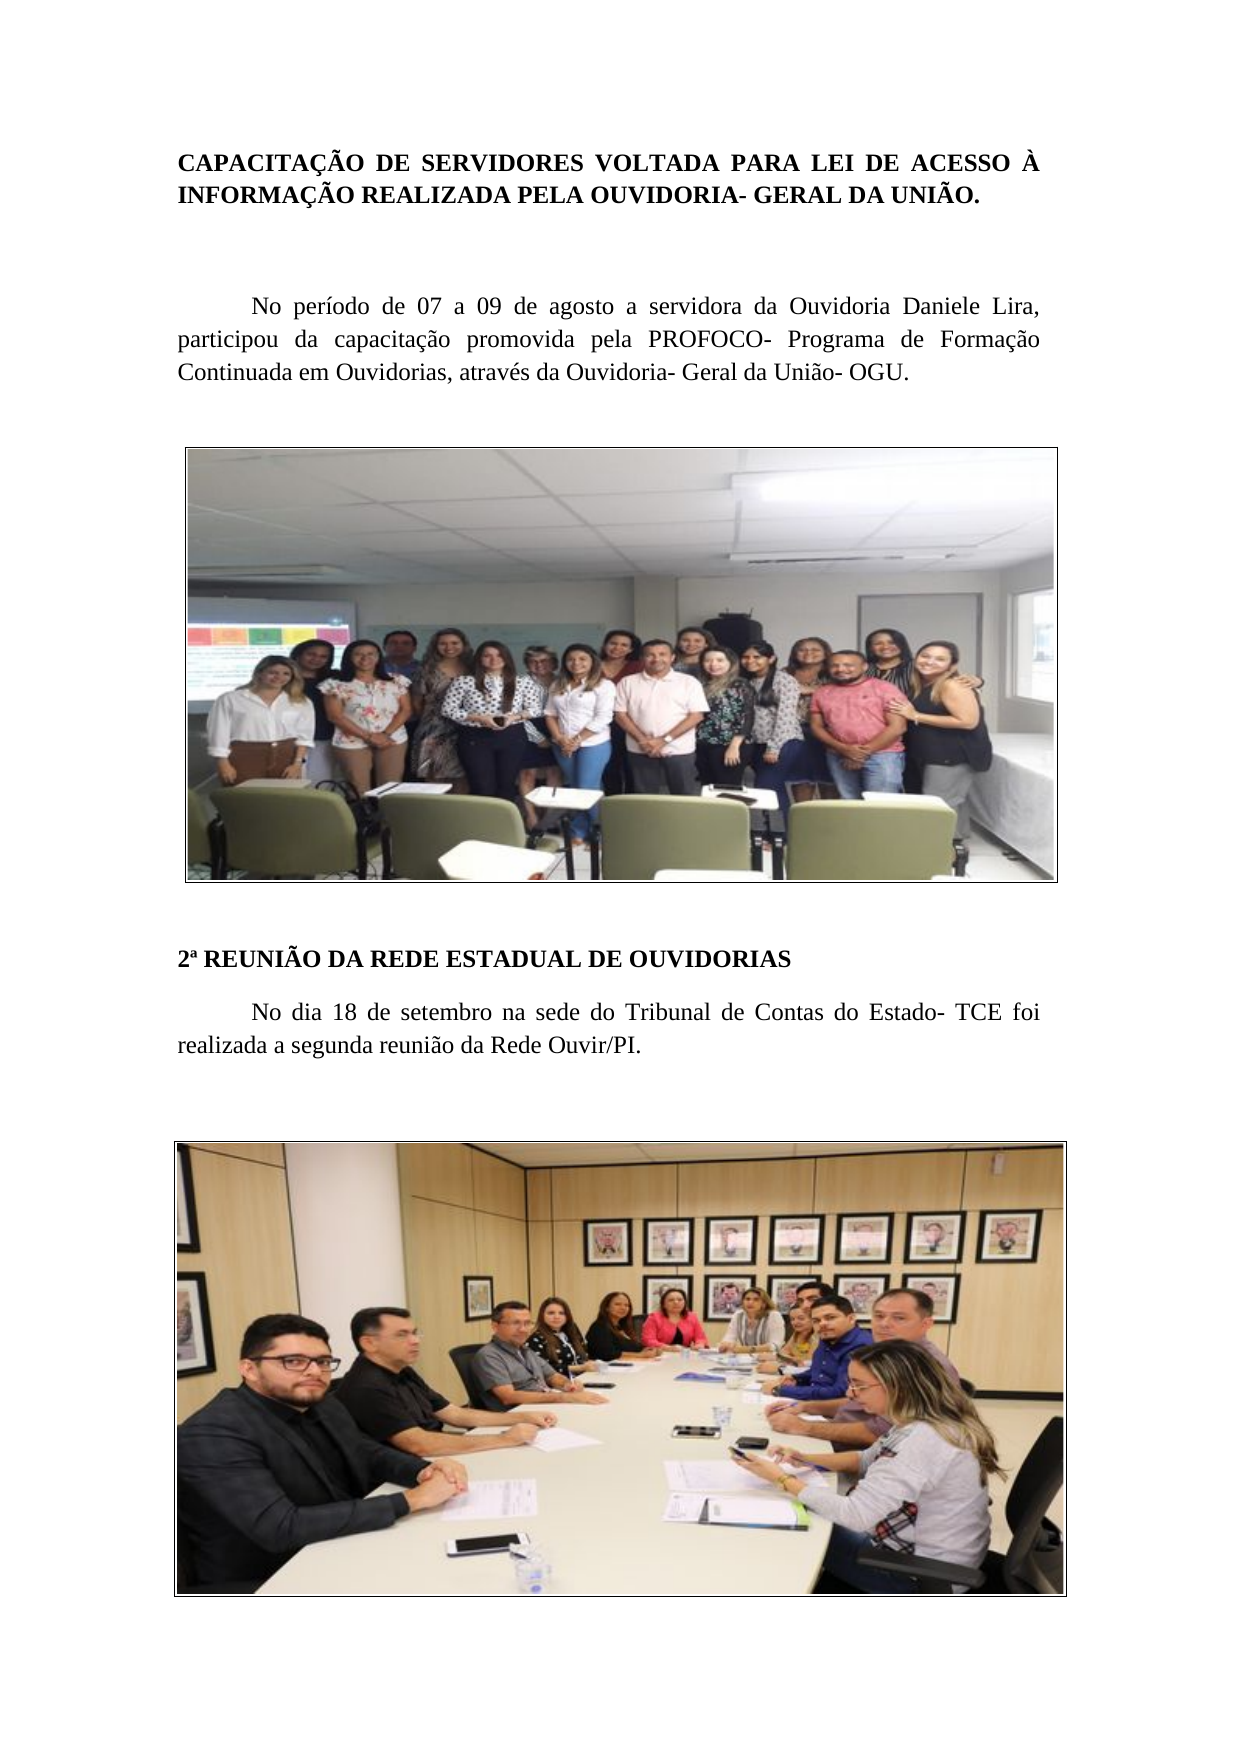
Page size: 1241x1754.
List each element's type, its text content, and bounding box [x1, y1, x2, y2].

text No período de 07 a 09 de agosto a servidora da Ouvidoria Daniele Lira, participou da capacitação promovida pela PROFOCO- Programa de Formação Continuada em Ouvidorias, através da Ouvidoria- Geral da União- OGU. [177, 291, 1041, 386]
picture [187, 449, 1054, 880]
text CAPACITAÇÃO DE SERVIDORES VOLTADA PARA LEI DE ACESSO À INFORMAÇÃO REALIZADA PELA OUVIDORIA- GERAL DA UNIÃO. [177, 148, 1041, 209]
text No dia 18 de setembro na sede do Tribunal de Contas do Estado- TCE foi realizada a segunda reunião da Rede Ouvir/PI. [177, 997, 1041, 1059]
picture [177, 1143, 1064, 1594]
text 2ª REUNIÃO DA REDE ESTADUAL DE OUVIDORIAS [177, 944, 1041, 972]
